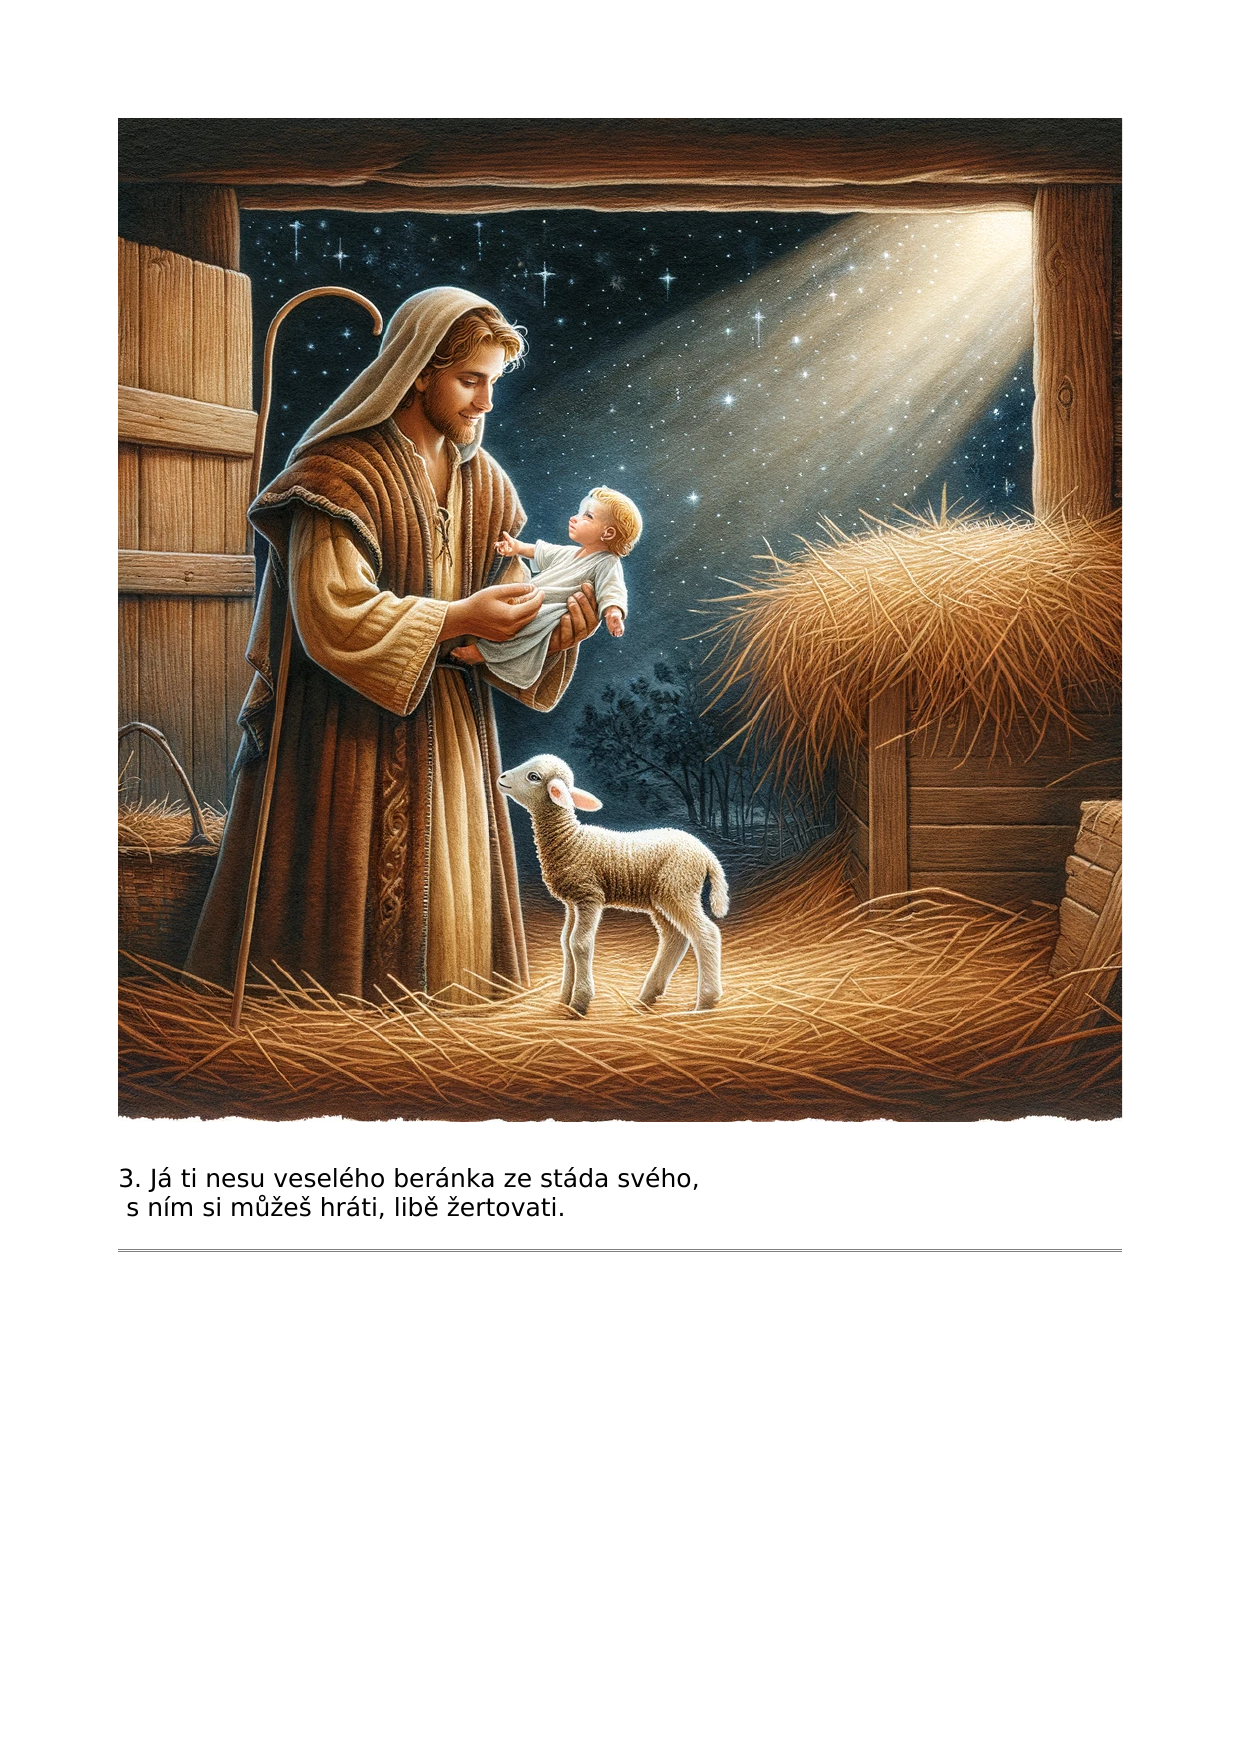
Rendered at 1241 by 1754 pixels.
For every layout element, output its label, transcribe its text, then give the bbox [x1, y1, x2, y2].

picture [118, 118, 1123, 1122]
text 3. Já ti nesu veselého beránka ze stáda svého, s ním si můžeš hráti, libě žertovati. [118, 1164, 1122, 1222]
